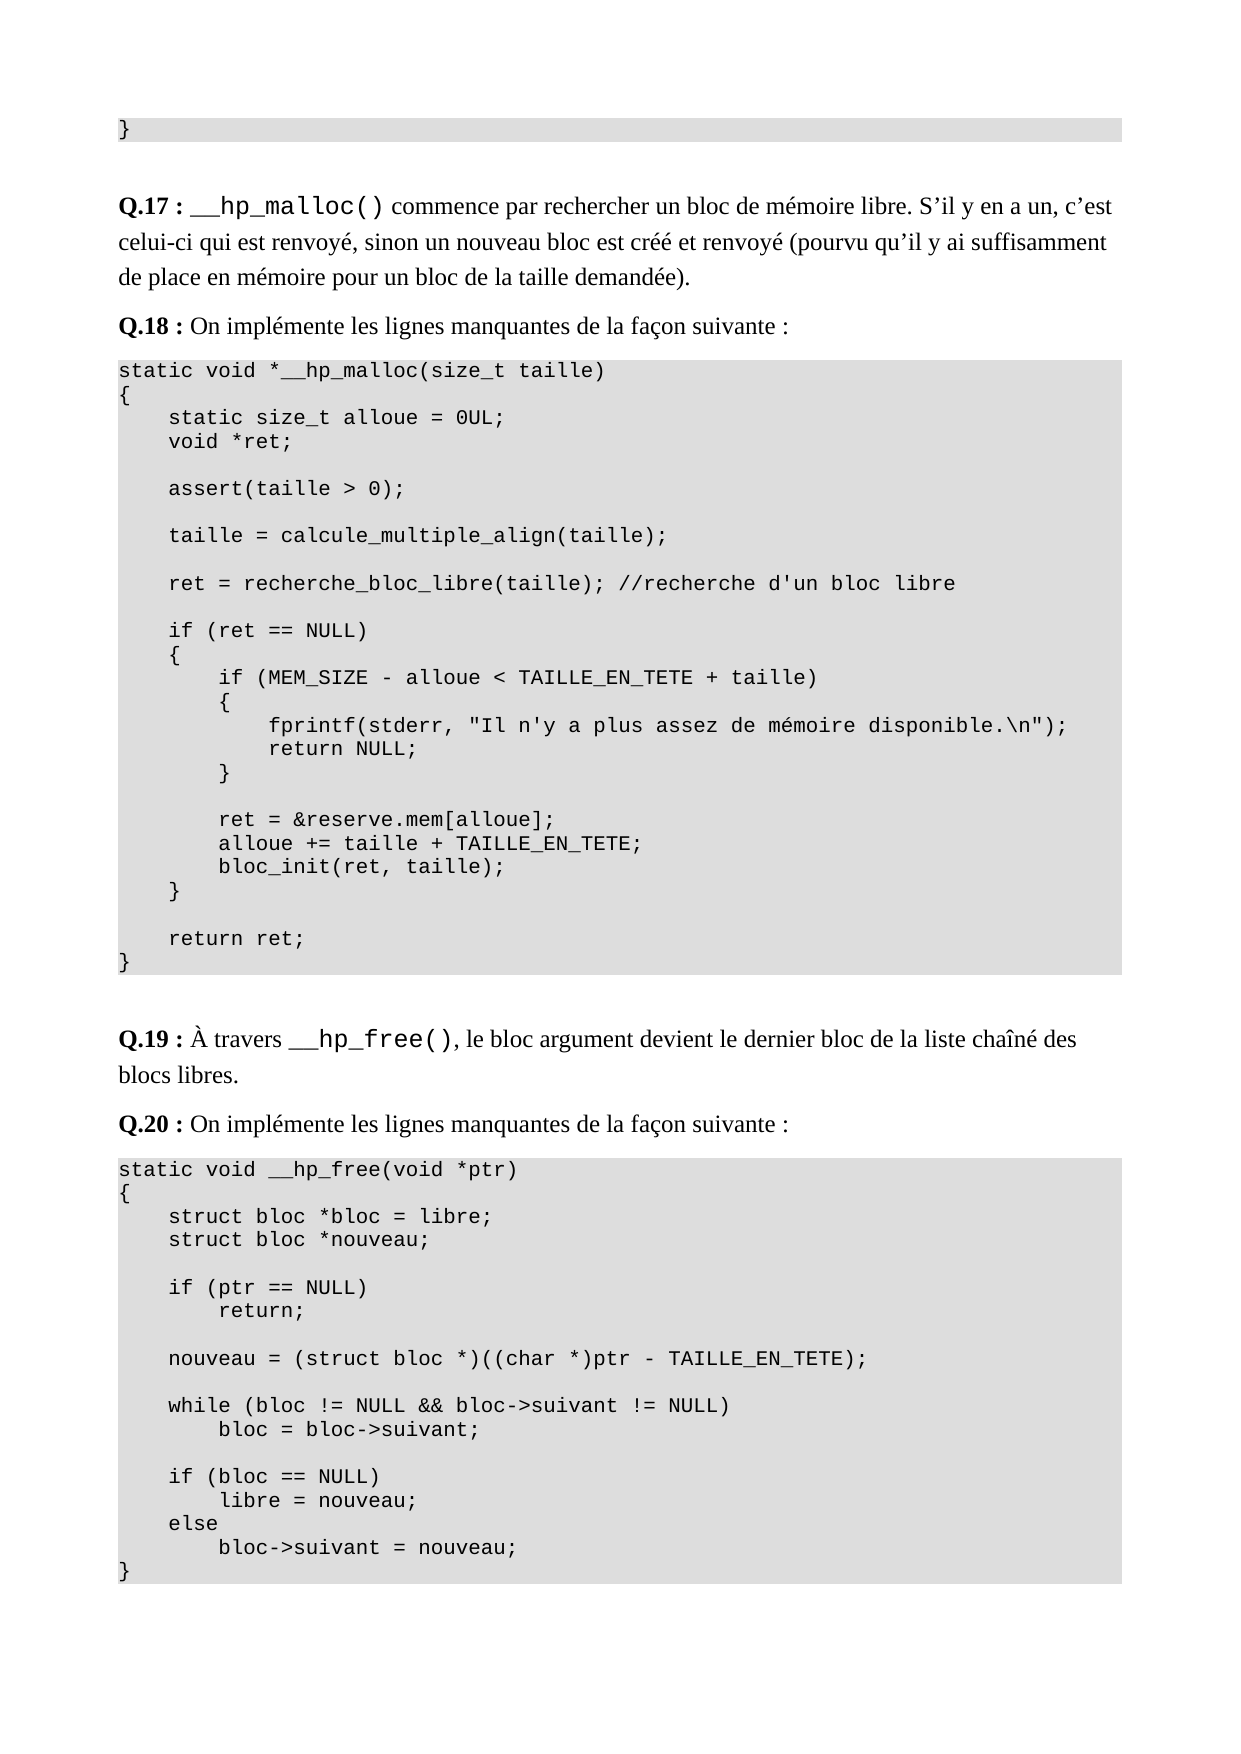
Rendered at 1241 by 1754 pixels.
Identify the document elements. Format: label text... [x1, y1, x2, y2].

text { [118, 1182, 1122, 1206]
text static void *__hp_malloc(size_t taille) [118, 360, 1122, 384]
text { [118, 644, 1122, 667]
text assert(taille > 0); [118, 478, 1122, 502]
text Q.18 : On implémente les lignes manquantes de la façon suivante : [118, 311, 1122, 340]
text } [118, 1561, 1122, 1584]
text { [118, 691, 1122, 715]
text static void __hp_free(void *ptr) [118, 1158, 1122, 1182]
text ret = recherche_bloc_libre(taille); //recherche d'un bloc libre [118, 573, 1122, 596]
text if (ret == NULL) [118, 620, 1122, 644]
text } [118, 118, 1122, 142]
text bloc = bloc->suivant; [118, 1419, 1122, 1442]
text } [118, 951, 1122, 975]
text struct bloc *nouveau; [118, 1229, 1122, 1253]
text Q.20 : On implémente les lignes manquantes de la façon suivante : [118, 1109, 1122, 1138]
text static size_t alloue = 0UL; [118, 407, 1122, 431]
text nouveau = (struct bloc *)((char *)ptr - TAILLE_EN_TETE); [118, 1348, 1122, 1371]
text if (ptr == NULL) [118, 1277, 1122, 1300]
text ret = &reserve.mem[alloue]; [118, 809, 1122, 833]
text if (bloc == NULL) [118, 1466, 1122, 1489]
text taille = calcule_multiple_align(taille); [118, 526, 1122, 549]
text return ret; [118, 927, 1122, 951]
text } [118, 880, 1122, 904]
text struct bloc *bloc = libre; [118, 1206, 1122, 1229]
text while (bloc != NULL && bloc->suivant != NULL) [118, 1395, 1122, 1419]
text } [118, 762, 1122, 786]
text void *ret; [118, 431, 1122, 454]
text libre = nouveau; [118, 1489, 1122, 1513]
text return; [118, 1300, 1122, 1324]
text if (MEM_SIZE - alloue < TAILLE_EN_TETE + taille) [118, 667, 1122, 691]
text { [118, 384, 1122, 407]
text Q.17 : __hp_malloc() commence par rechercher un bloc de mémoire libre. S’il y en a un, c’est celui-ci qui est renvoyé, sinon un nouveau bloc est créé et renvoyé (pourvu qu’il y ai suffisamment de place en mémoire pour un bloc de la taille demandée). [118, 191, 1122, 291]
text Q.19 : À travers __hp_free(), le bloc argument devient le dernier bloc de la liste chaîné des blocs libres. [118, 1024, 1122, 1089]
text else [118, 1513, 1122, 1537]
text return NULL; [118, 738, 1122, 762]
text fprintf(stderr, "Il n'y a plus assez de mémoire disponible.\n"); [118, 715, 1122, 738]
text bloc->suivant = nouveau; [118, 1537, 1122, 1561]
text alloue += taille + TAILLE_EN_TETE; [118, 833, 1122, 857]
text bloc_init(ret, taille); [118, 857, 1122, 880]
